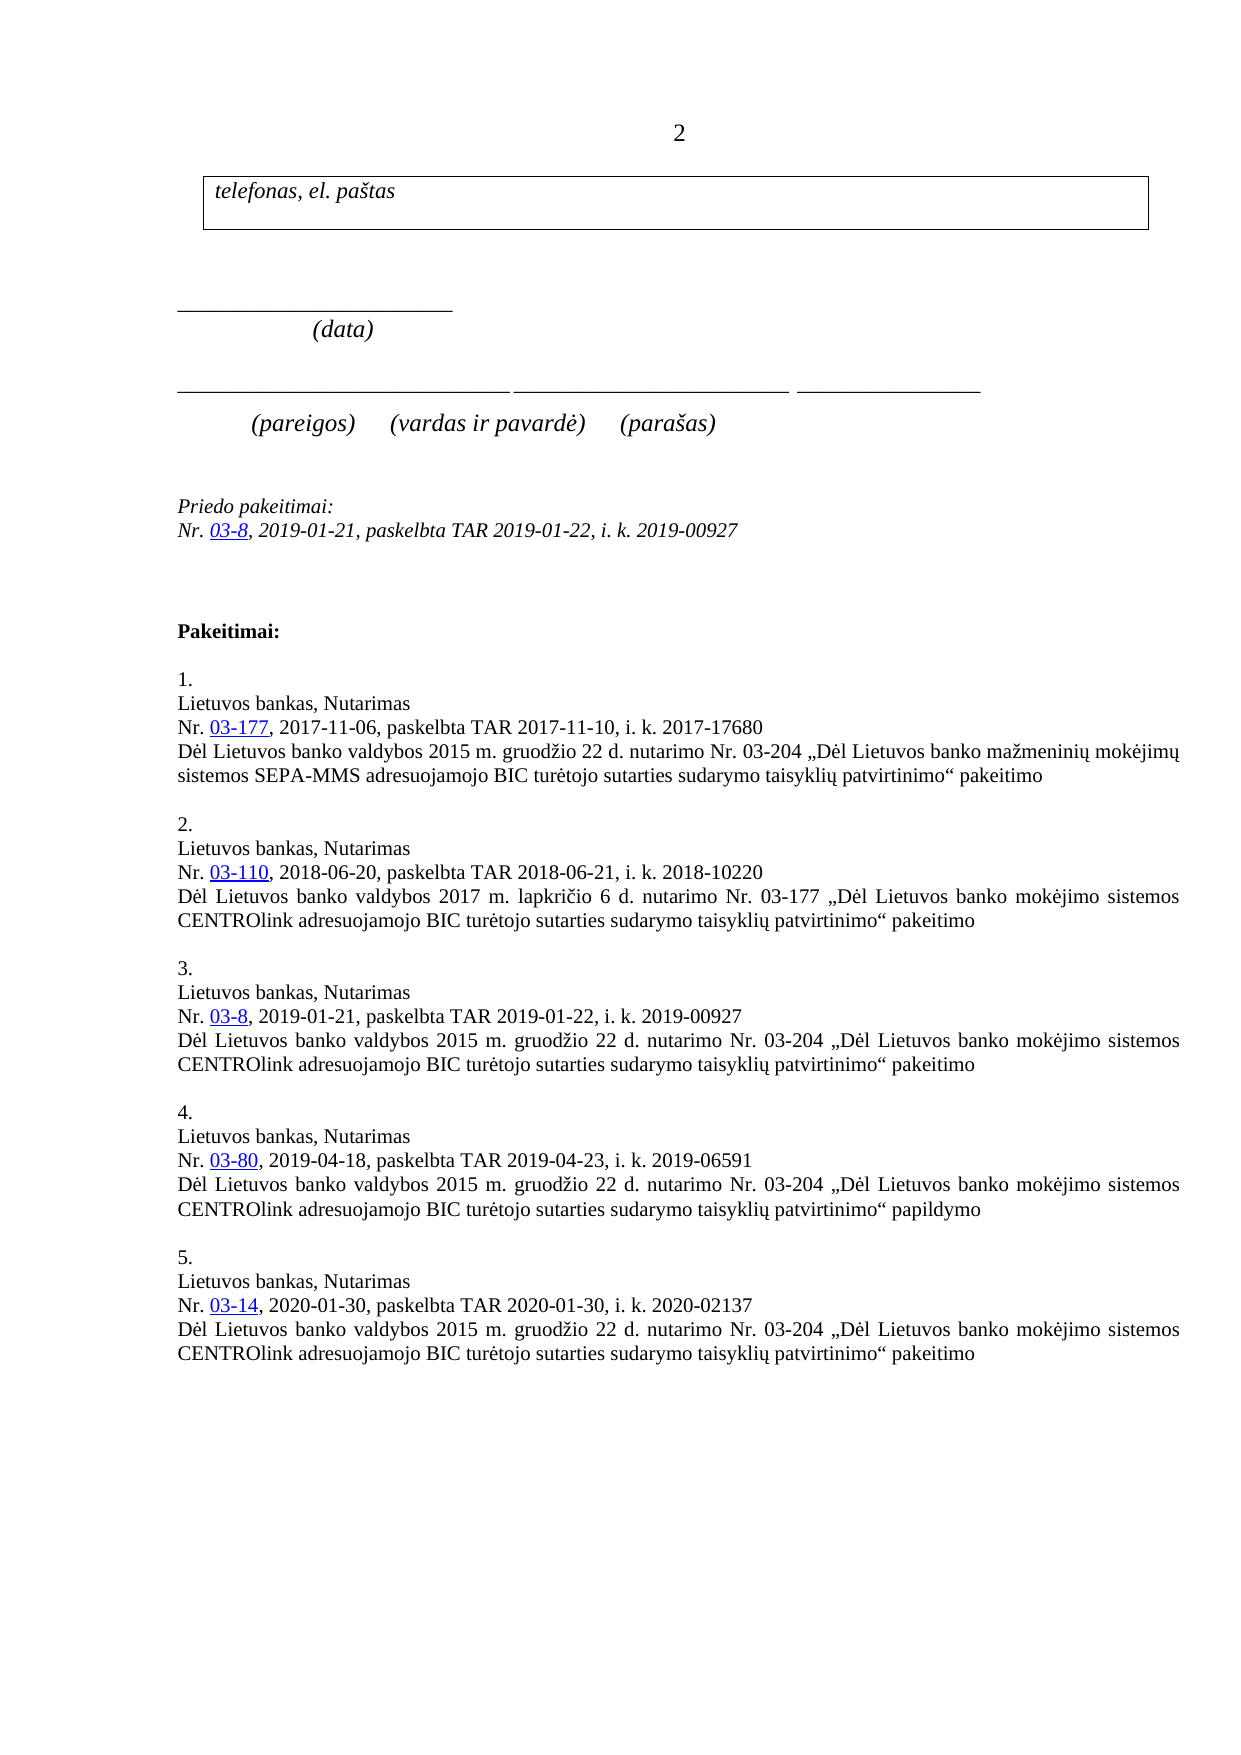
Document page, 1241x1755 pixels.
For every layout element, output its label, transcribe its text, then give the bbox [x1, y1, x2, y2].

text Lietuvos bankas, Nutarimas [177, 980, 1181, 1004]
text ________________________ [177, 288, 1181, 314]
text (data) [177, 314, 1181, 343]
text Dėl Lietuvos banko valdybos 2015 m. gruodžio 22 d. nutarimo Nr. 03-204 „Dėl Lietuvos banko mokėjimo sistemos CENTROlink adresuojamojo BIC turėtojo sutarties sudarymo taisyklių patvirtinimo“ papildymo [177, 1172, 1181, 1221]
text 2. [177, 811, 1181, 836]
text Dėl Lietuvos banko valdybos 2015 m. gruodžio 22 d. nutarimo Nr. 03-204 „Dėl Lietuvos banko mokėjimo sistemos CENTROlink adresuojamojo BIC turėtojo sutarties sudarymo taisyklių patvirtinimo“ pakeitimo [177, 1028, 1181, 1076]
text Nr. 03-8, 2019-01-21, paskelbta TAR 2019-01-22, i. k. 2019-00927 [177, 518, 1181, 542]
text Lietuvos bankas, Nutarimas [177, 1124, 1181, 1148]
text _____________________________ ________________________ ________________ [177, 369, 1181, 396]
text Dėl Lietuvos banko valdybos 2017 m. lapkričio 6 d. nutarimo Nr. 03-177 „Dėl Lietuvos banko mokėjimo sistemos CENTROlink adresuojamojo BIC turėtojo sutarties sudarymo taisyklių patvirtinimo“ pakeitimo [177, 884, 1181, 932]
text Pakeitimai: [177, 619, 1181, 643]
text 1. [177, 667, 1181, 691]
text Priedo pakeitimai: [177, 494, 1181, 518]
text Nr. 03-8, 2019-01-21, paskelbta TAR 2019-01-22, i. k. 2019-00927 [177, 1004, 1181, 1028]
text Lietuvos bankas, Nutarimas [177, 1269, 1181, 1293]
text Nr. 03-177, 2017-11-06, paskelbta TAR 2017-11-10, i. k. 2017-17680 [177, 715, 1181, 739]
text 3. [177, 956, 1181, 980]
table_cell [177, 176, 203, 229]
text (pareigos) (vardas ir pavardė) (parašas) [177, 408, 1181, 436]
table_cell telefonas, el. paštas [204, 177, 1148, 229]
text Nr. 03-14, 2020-01-30, paskelbta TAR 2020-01-30, i. k. 2020-02137 [177, 1293, 1181, 1317]
text 4. [177, 1100, 1181, 1124]
text Lietuvos bankas, Nutarimas [177, 691, 1181, 715]
text Lietuvos bankas, Nutarimas [177, 836, 1181, 859]
text Nr. 03-110, 2018-06-20, paskelbta TAR 2018-06-21, i. k. 2018-10220 [177, 859, 1181, 884]
text Dėl Lietuvos banko valdybos 2015 m. gruodžio 22 d. nutarimo Nr. 03-204 „Dėl Lietuvos banko mažmeninių mokėjimų sistemos SEPA-MMS adresuojamojo BIC turėtojo sutarties sudarymo taisyklių patvirtinimo“ pakeitimo [177, 739, 1181, 787]
text 5. [177, 1244, 1181, 1269]
text Dėl Lietuvos banko valdybos 2015 m. gruodžio 22 d. nutarimo Nr. 03-204 „Dėl Lietuvos banko mokėjimo sistemos CENTROlink adresuojamojo BIC turėtojo sutarties sudarymo taisyklių patvirtinimo“ pakeitimo [177, 1317, 1181, 1365]
text Nr. 03-80, 2019-04-18, paskelbta TAR 2019-04-23, i. k. 2019-06591 [177, 1148, 1181, 1172]
